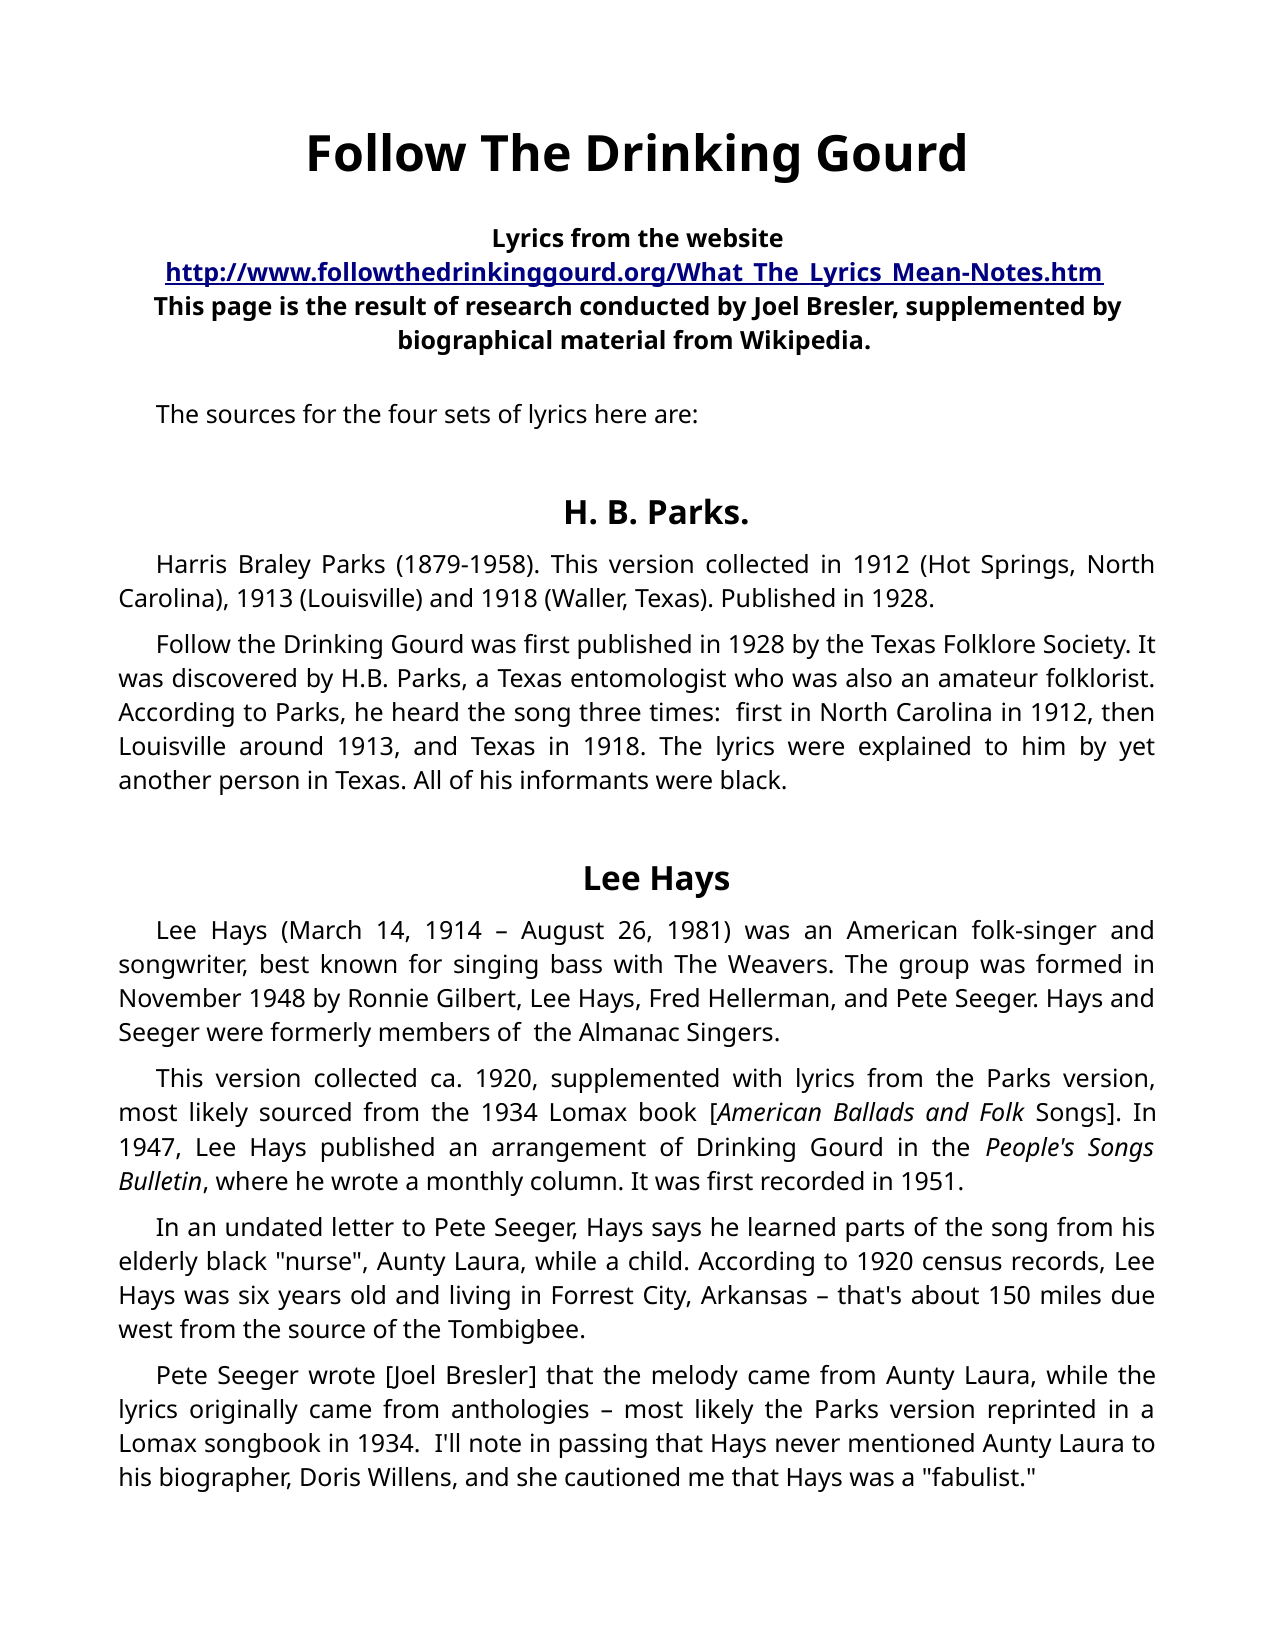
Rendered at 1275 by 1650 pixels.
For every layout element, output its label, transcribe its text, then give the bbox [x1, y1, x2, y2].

text Lee Hays [118, 855, 1157, 901]
text Lee Hays (March 14, 1914 – August 26, 1981) was an American folk-singer and songwriter, best known for singing bass with The Weavers. The group was formed in November 1948 by Ronnie Gilbert, Lee Hays, Fred Hellerman, and Pete Seeger. Hays and Seeger were formerly members of the Almanac Singers. [118, 913, 1157, 1049]
text Harris Braley Parks (1879-1958). This version collected in 1912 (Hot Springs, North Carolina), 1913 (Louisville) and 1918 (Waller, Texas). Published in 1928. [118, 546, 1157, 614]
text H. B. Parks. [118, 489, 1157, 534]
text Follow the Drinking Gourd was first published in 1928 by the Texas Folklore Society. It was discovered by H.B. Parks, a Texas entomologist who was also an amateur folklorist. According to Parks, he heard the song three times: first in North Carolina in 1912, then Louisville around 1913, and Texas in 1918. The lyrics were explained to him by yet another person in Texas. All of his informants were black. [118, 627, 1157, 797]
text Lyrics from the website http://www.followthedrinkinggourd.org/What_The_Lyrics_Mean-Notes.htm [118, 220, 1157, 288]
text This version collected ca. 1920, supplemented with lyrics from the Parks version, most likely sourced from the 1934 Lomax book [American Ballads and Folk Songs]. In 1947, Lee Hays published an arrangement of Drinking Gourd in the People's Songs Bulletin, where he wrote a monthly column. It was first recorded in 1951. [118, 1061, 1157, 1197]
text In an undated letter to Pete Seeger, Hays says he learned parts of the song from his elderly black "nurse", Aunty Laura, while a child. According to 1920 census records, Lee Hays was six years old and living in Forrest City, Arkansas – that's about 150 miles due west from the source of the Tombigbee. [118, 1209, 1157, 1346]
text This page is the result of research conducted by Joel Bresler, supplemented by biographical material from Wikipedia. [118, 288, 1157, 357]
text Pete Seeger wrote [Joel Bresler] that the melody came from Aunty Laura, while the lyrics originally came from anthologies – most likely the Parks version reprinted in a Lomax songbook in 1934. I'll note in passing that Hays never mentioned Aunty Laura to his biographer, Doris Willens, and she cautioned me that Hays was a "fabulist." [118, 1358, 1157, 1494]
text Follow The Drinking Gourd [118, 118, 1157, 186]
text The sources for the four sets of lyrics here are: [118, 397, 1157, 431]
